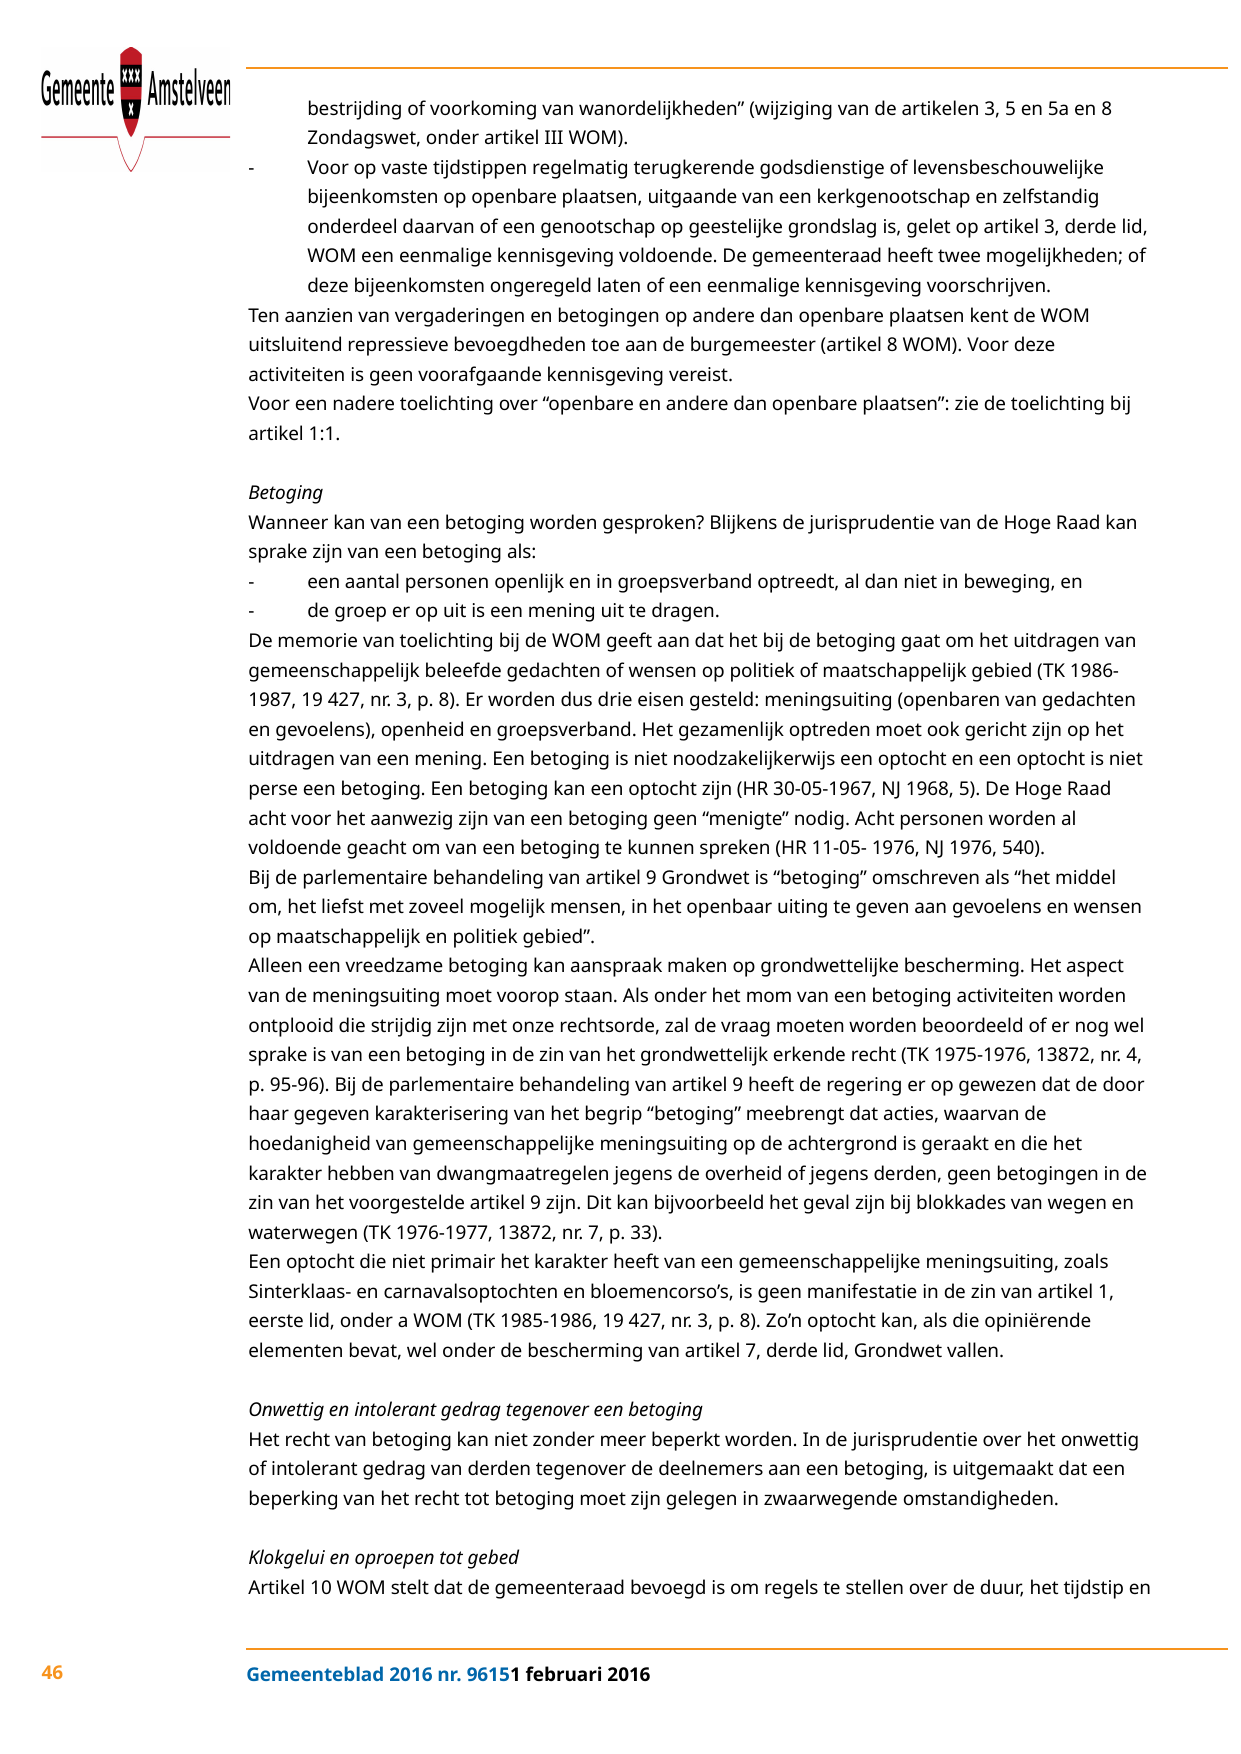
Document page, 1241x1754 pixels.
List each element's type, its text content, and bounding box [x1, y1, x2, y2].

text Onwettig en intolerant gedrag tegenover een betoging [248, 1396, 1152, 1422]
picture [41, 47, 231, 172]
text Wanneer kan van een betoging worden gesproken? Blijkens de jurisprudentie van de Hoge Raad kan sprake zijn van een betoging als: [248, 509, 1152, 564]
text Het recht van betoging kan niet zonder meer beperkt worden. In de jurisprudentie over het onwettig of intolerant gedrag van derden tegenover de deelnemers aan een betoging, is uitgemaakt dat een beperking van het recht tot betoging moet zijn gelegen in zwaarwegende omstandigheden. [248, 1426, 1152, 1511]
text Ten aanzien van vergaderingen en betogingen op andere dan openbare plaatsen kent de WOM uitsluitend repressieve bevoegdheden toe aan de burgemeester (artikel 8 WOM). Voor deze activiteiten is geen voorafgaande kennisgeving vereist. [248, 302, 1152, 387]
list een aantal personen openlijk en in groepsverband optreedt, al dan niet in beweging, en [248, 568, 1152, 594]
list de groep er op uit is een mening uit te dragen. [248, 598, 1152, 623]
text Een optocht die niet primair het karakter heeft van een gemeenschappelijke meningsuiting, zoals Sinterklaas- en carnavalsoptochten en bloemencorso’s, is geen manifestatie in de zin van artikel 1, eerste lid, onder a WOM (TK 1985-1986, 19 427, nr. 3, p. 8). Zo’n optocht kan, als die opiniërende elementen bevat, wel onder de bescherming van artikel 7, derde lid, Grondwet vallen. [248, 1248, 1152, 1363]
text Klokgelui en oproepen tot gebed [248, 1544, 1152, 1570]
text Artikel 10 WOM stelt dat de gemeenteraad bevoegd is om regels te stellen over de duur, het tijdstip en [248, 1574, 1152, 1600]
text De memorie van toelichting bij de WOM geeft aan dat het bij de betoging gaat om het uitdragen van gemeenschappelijk beleefde gedachten of wensen op politiek of maatschappelijk gebied (TK 1986-1987, 19 427, nr. 3, p. 8). Er worden dus drie eisen gesteld: meningsuiting (openbaren van gedachten en gevoelens), openheid en groepsverband. Het gezamenlijk optreden moet ook gericht zijn op het uitdragen van een mening. Een betoging is niet noodzakelijkerwijs een optocht en een optocht is niet perse een betoging. Een betoging kan een optocht zijn (HR 30-05-1967, NJ 1968, 5). De Hoge Raad acht voor het aanwezig zijn van een betoging geen “menigte” nodig. Acht personen worden al voldoende geacht om van een betoging te kunnen spreken (HR 11-05- 1976, NJ 1976, 540). [248, 627, 1152, 860]
text Bij de parlementaire behandeling van artikel 9 Grondwet is “betoging” omschreven als “het middel om, het liefst met zoveel mogelijk mensen, in het openbaar uiting te geven aan gevoelens en wensen op maatschappelijk en politiek gebied”. [248, 864, 1152, 949]
text Voor een nadere toelichting over “openbare en andere dan openbare plaatsen”: zie de toelichting bij artikel 1:1. [248, 391, 1152, 446]
list bestrijding of voorkoming van wanordelijkheden” (wijziging van de artikelen 3, 5 en 5a en 8 Zondagswet, onder artikel III WOM). [248, 95, 1152, 150]
text Betoging [248, 479, 1152, 505]
list Voor op vaste tijdstippen regelmatig terugkerende godsdienstige of levensbeschouwelijke bijeenkomsten op openbare plaatsen, uitgaande van een kerkgenootschap en zelfstandig onderdeel daarvan of een genootschap op geestelijke grondslag is, gelet op artikel 3, derde lid, WOM een eenmalige kennisgeving voldoende. De gemeenteraad heeft twee mogelijkheden; of deze bijeenkomsten ongeregeld laten of een eenmalige kennisgeving voorschrijven. [248, 154, 1152, 298]
text Alleen een vreedzame betoging kan aanspraak maken op grondwettelijke bescherming. Het aspect van de meningsuiting moet voorop staan. Als onder het mom van een betoging activiteiten worden ontplooid die strijdig zijn met onze rechtsorde, zal de vraag moeten worden beoordeeld of er nog wel sprake is van een betoging in de zin van het grondwettelijk erkende recht (TK 1975-1976, 13872, nr. 4, p. 95-96). Bij de parlementaire behandeling van artikel 9 heeft de regering er op gewezen dat de door haar gegeven karakterisering van het begrip “betoging” meebrengt dat acties, waarvan de hoedanigheid van gemeenschappelijke meningsuiting op de achtergrond is geraakt en die het karakter hebben van dwangmaatregelen jegens de overheid of jegens derden, geen betogingen in de zin van het voorgestelde artikel 9 zijn. Dit kan bijvoorbeeld het geval zijn bij blokkades van wegen en waterwegen (TK 1976-1977, 13872, nr. 7, p. 33). [248, 953, 1152, 1245]
